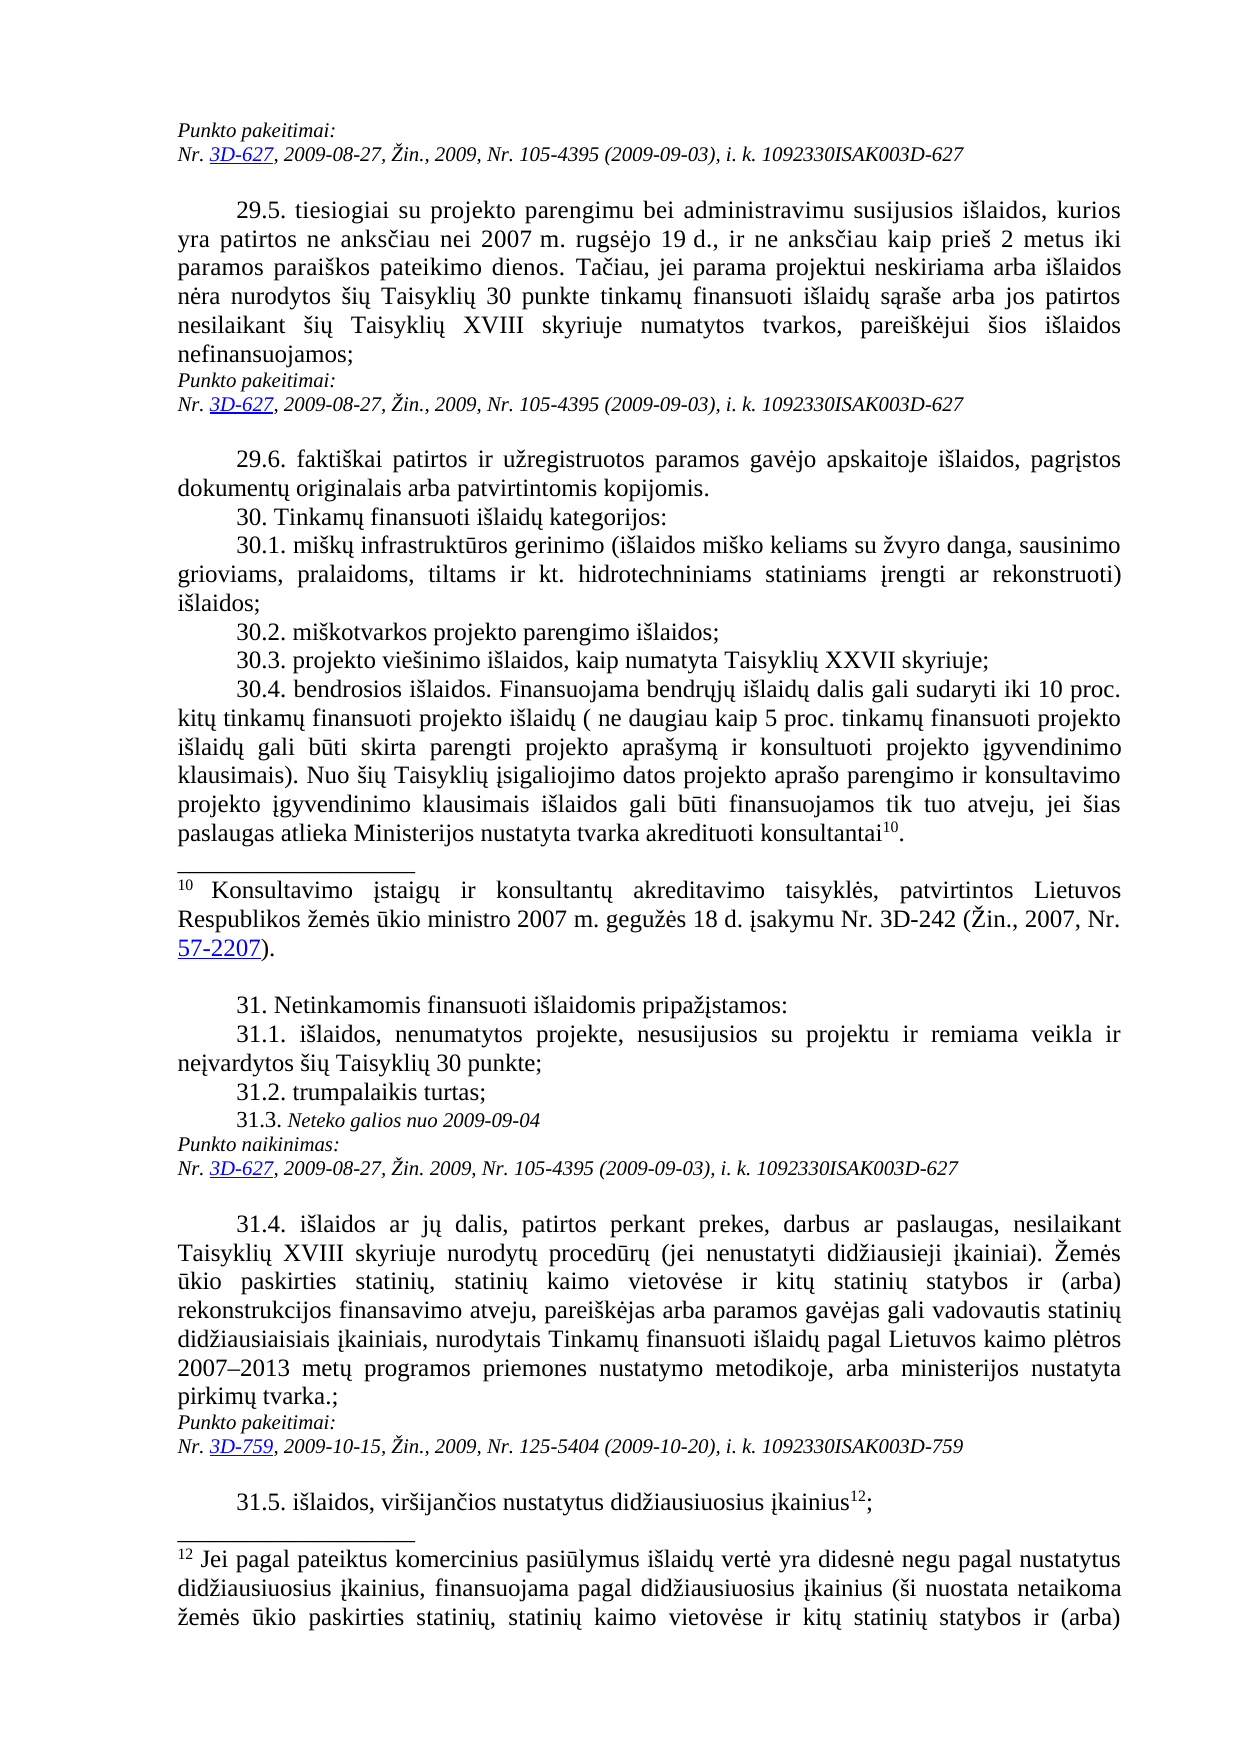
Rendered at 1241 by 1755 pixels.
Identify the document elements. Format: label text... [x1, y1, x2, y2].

text ___________________ [177, 1516, 1122, 1544]
text 31. Netinkamomis finansuoti išlaidomis pripažįstamos: [177, 991, 1122, 1019]
text ___________________ [177, 847, 1122, 876]
text Punkto pakeitimai: [177, 367, 1122, 392]
text Nr. 3D-759, 2009-10-15, Žin., 2009, Nr. 125-5404 (2009-10-20), i. k. 1092330ISAK003D-759 [177, 1434, 1122, 1458]
text 31.3. Neteko galios nuo 2009-09-04 [177, 1106, 1122, 1132]
text Punkto pakeitimai: [177, 118, 1122, 142]
text Punkto pakeitimai: [177, 1410, 1122, 1434]
text 30.1. miškų infrastruktūros gerinimo (išlaidos miško keliams su žvyro danga, sausinimo grioviams, pralaidoms, tiltams ir kt. hidrotechniniams statiniams įrengti ar rekonstruoti) išlaidos; [177, 531, 1122, 617]
text Punkto naikinimas: [177, 1132, 1122, 1156]
text Nr. 3D-627, 2009-08-27, Žin., 2009, Nr. 105-4395 (2009-09-03), i. k. 1092330ISAK003D-627 [177, 142, 1122, 166]
text 31.4. išlaidos ar jų dalis, patirtos perkant prekes, darbus ar paslaugas, nesilaikant Taisyklių XVIII skyriuje nurodytų procedūrų (jei nenustatyti didžiausieji įkainiai). Žemės ūkio paskirties statinių, statinių kaimo vietovėse ir kitų statinių statybos ir (arba) rekonstrukcijos finansavimo atveju, pareiškėjas arba paramos gavėjas gali vadovautis statinių didžiausiaisiais įkainiais, nurodytais Tinkamų finansuoti išlaidų pagal Lietuvos kaimo plėtros 2007–2013 metų programos priemones nustatymo metodikoje, arba ministerijos nustatyta pirkimų tvarka.; [177, 1209, 1122, 1410]
text 29.6. faktiškai patirtos ir užregistruotos paramos gavėjo apskaitoje išlaidos, pagrįstos dokumentų originalais arba patvirtintomis kopijomis. [177, 444, 1122, 502]
text Nr. 3D-627, 2009-08-27, Žin. 2009, Nr. 105-4395 (2009-09-03), i. k. 1092330ISAK003D-627 [177, 1156, 1122, 1180]
text 31.1. išlaidos, nenumatytos projekte, nesusijusios su projektu ir remiama veikla ir neįvardytos šių Taisyklių 30 punkte; [177, 1019, 1122, 1077]
text 29.5. tiesiogiai su projekto parengimu bei administravimu susijusios išlaidos, kurios yra patirtos ne anksčiau nei 2007 m. rugsėjo 19 d., ir ne anksčiau kaip prieš 2 metus iki paramos paraiškos pateikimo dienos. Tačiau, jei parama projektui neskiriama arba išlaidos nėra nurodytos šių Taisyklių 30 punkte tinkamų finansuoti išlaidų sąraše arba jos patirtos nesilaikant šių Taisyklių XVIII skyriuje numatytos tvarkos, pareiškėjui šios išlaidos nefinansuojamos; [177, 195, 1122, 367]
text 31.2. trumpalaikis turtas; [177, 1077, 1122, 1106]
text 30. Tinkamų finansuoti išlaidų kategorijos: [177, 502, 1122, 531]
text 31.5. išlaidos, viršijančios nustatytus didžiausiuosius įkainius12; [177, 1487, 1122, 1516]
text 30.4. bendrosios išlaidos. Finansuojama bendrųjų išlaidų dalis gali sudaryti iki 10 proc. kitų tinkamų finansuoti projekto išlaidų ( ne daugiau kaip 5 proc. tinkamų finansuoti projekto išlaidų gali būti skirta parengti projekto aprašymą ir konsultuoti projekto įgyvendinimo klausimais). Nuo šių Taisyklių įsigaliojimo datos projekto aprašo parengimo ir konsultavimo projekto įgyvendinimo klausimais išlaidos gali būti finansuojamos tik tuo atveju, jei šias paslaugas atlieka Ministerijos nustatyta tvarka akredituoti konsultantai10. [177, 674, 1122, 847]
text 12 Jei pagal pateiktus komercinius pasiūlymus išlaidų vertė yra didesnė negu pagal nustatytus didžiausiuosius įkainius, finansuojama pagal didžiausiuosius įkainius (ši nuostata netaikoma žemės ūkio paskirties statinių, statinių kaimo vietovėse ir kitų statinių statybos ir (arba) [177, 1544, 1122, 1631]
text 10 Konsultavimo įstaigų ir konsultantų akreditavimo taisyklės, patvirtintos Lietuvos Respublikos žemės ūkio ministro 2007 m. gegužės 18 d. įsakymu Nr. 3D-242 (Žin., 2007, Nr. 57-2207). [177, 876, 1122, 962]
text Nr. 3D-627, 2009-08-27, Žin., 2009, Nr. 105-4395 (2009-09-03), i. k. 1092330ISAK003D-627 [177, 392, 1122, 416]
text 30.2. miškotvarkos projekto parengimo išlaidos; [177, 617, 1122, 646]
text 30.3. projekto viešinimo išlaidos, kaip numatyta Taisyklių XXVII skyriuje; [177, 646, 1122, 674]
